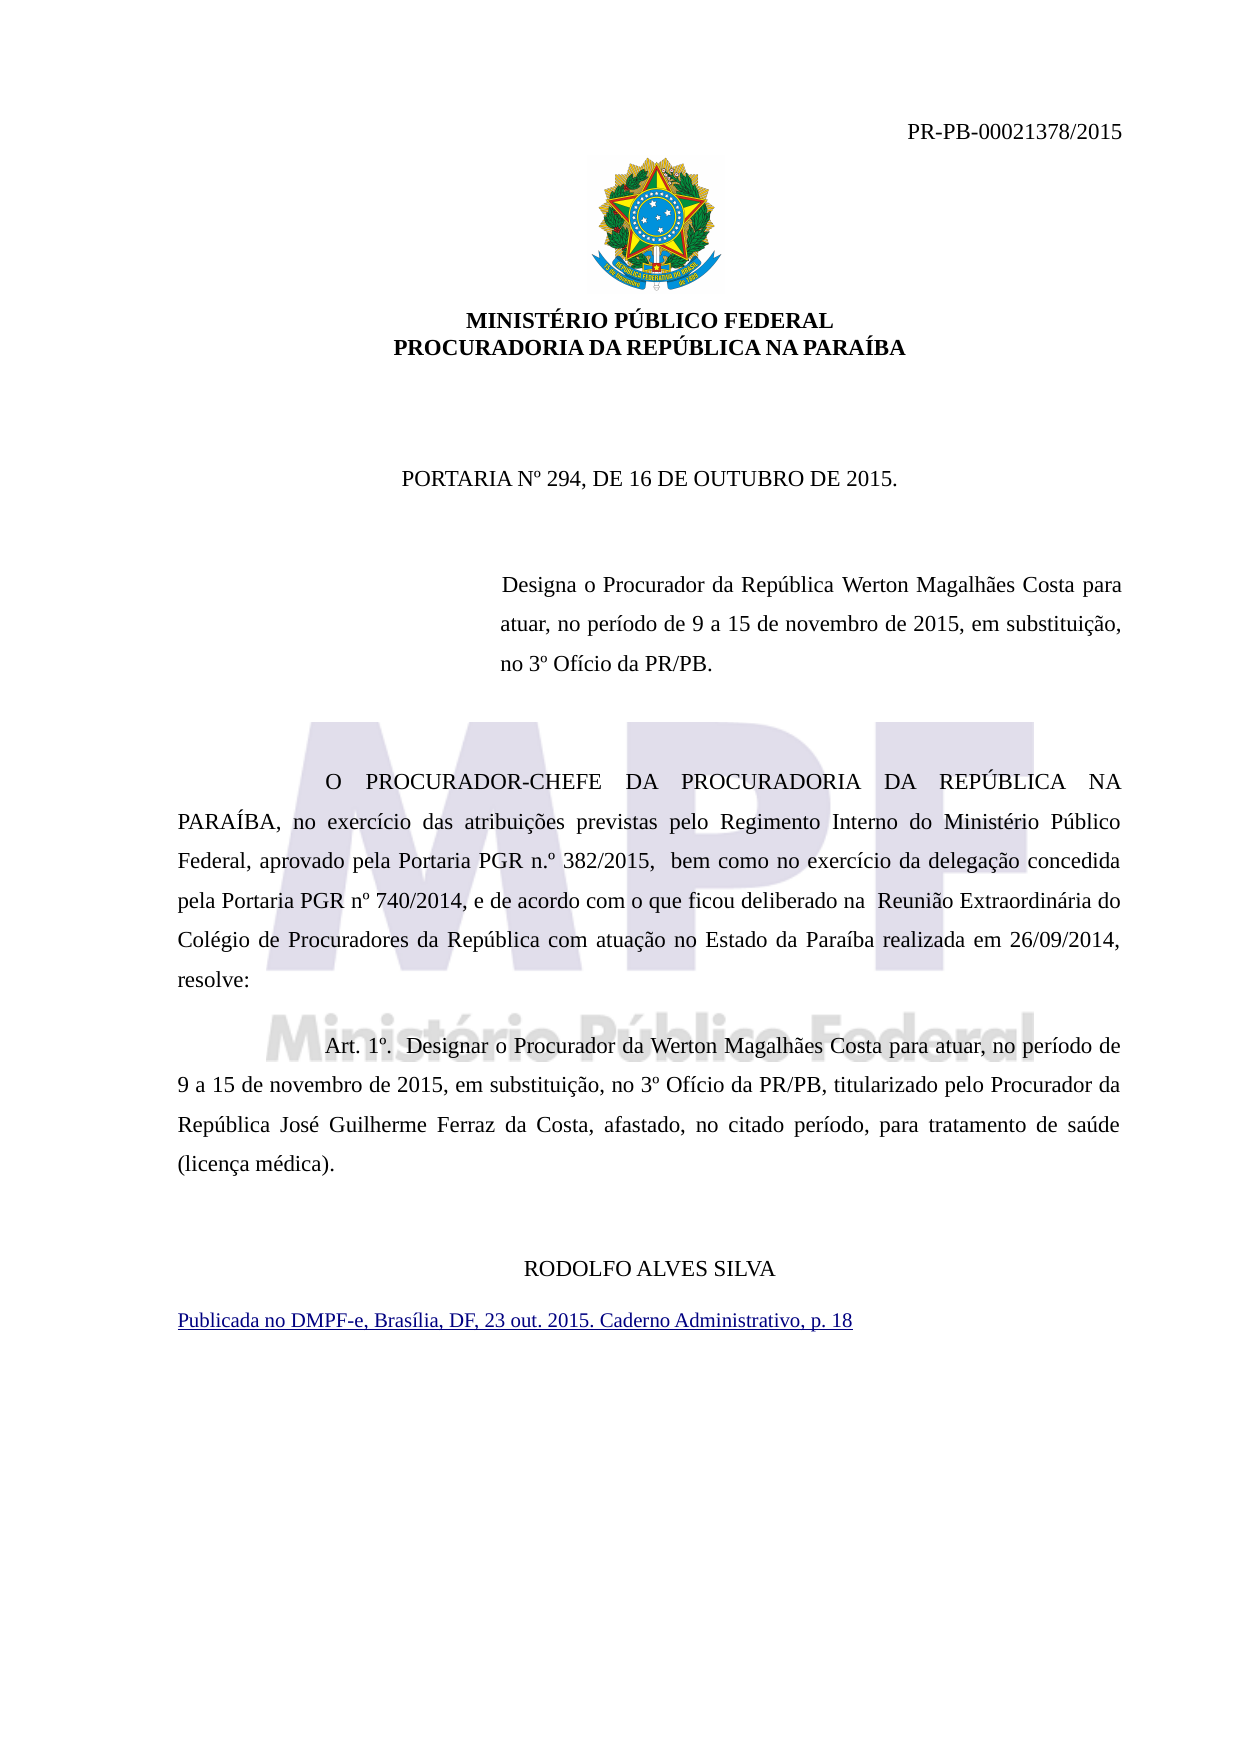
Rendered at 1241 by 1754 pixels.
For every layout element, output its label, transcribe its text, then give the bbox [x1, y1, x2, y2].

text RODOLFO ALVES SILVA [177, 1255, 1122, 1282]
picture [266, 722, 1034, 768]
text Designa o Procurador da República Werton Magalhães Costa para atuar, no período de 9 a 15 de novembro de 2015, em substituição, no 3º Ofício da PR/PB. [500, 571, 1122, 676]
text PR-PB-00021378/2015 [177, 118, 1122, 144]
text Publicada no DMPF-e, Brasília, DF, 23 out. 2015. Caderno Administrativo, p. 18 [177, 1308, 1122, 1332]
text Art. 1º. Designar o Procurador da Werton Magalhães Costa para atuar, no período de 9 a 15 de novembro de 2015, em substituição, no 3º Ofício da PR/PB, titularizado pelo Procurador da República José Guilherme Ferraz da Costa, afastado, no citado período, para tratamento de saúde (licença médica). [177, 1032, 1122, 1176]
text MINISTÉRIO PÚBLICO FEDERAL [177, 307, 1122, 334]
picture [587, 155, 726, 294]
text PROCURADORIA DA REPÚBLICA NA PARAÍBA [177, 334, 1122, 360]
text PORTARIA Nº 294, DE 16 DE OUTUBRO DE 2015. [177, 466, 1122, 492]
picture [266, 992, 1034, 1032]
text O PROCURADOR-CHEFE DA PROCURADORIA DA REPÚBLICA NA PARAÍBA, no exercício das atribuições previstas pelo Regimento Interno do Ministério Público Federal, aprovado pela Portaria PGR n.º 382/2015, bem como no exercício da delegação concedida pela Portaria PGR nº 740/2014, e de acordo com o que ficou deliberado na Reunião Extraordinária do Colégio de Procuradores da República com atuação no Estado da Paraíba realizada em 26/09/2014, resolve: [177, 768, 1122, 992]
